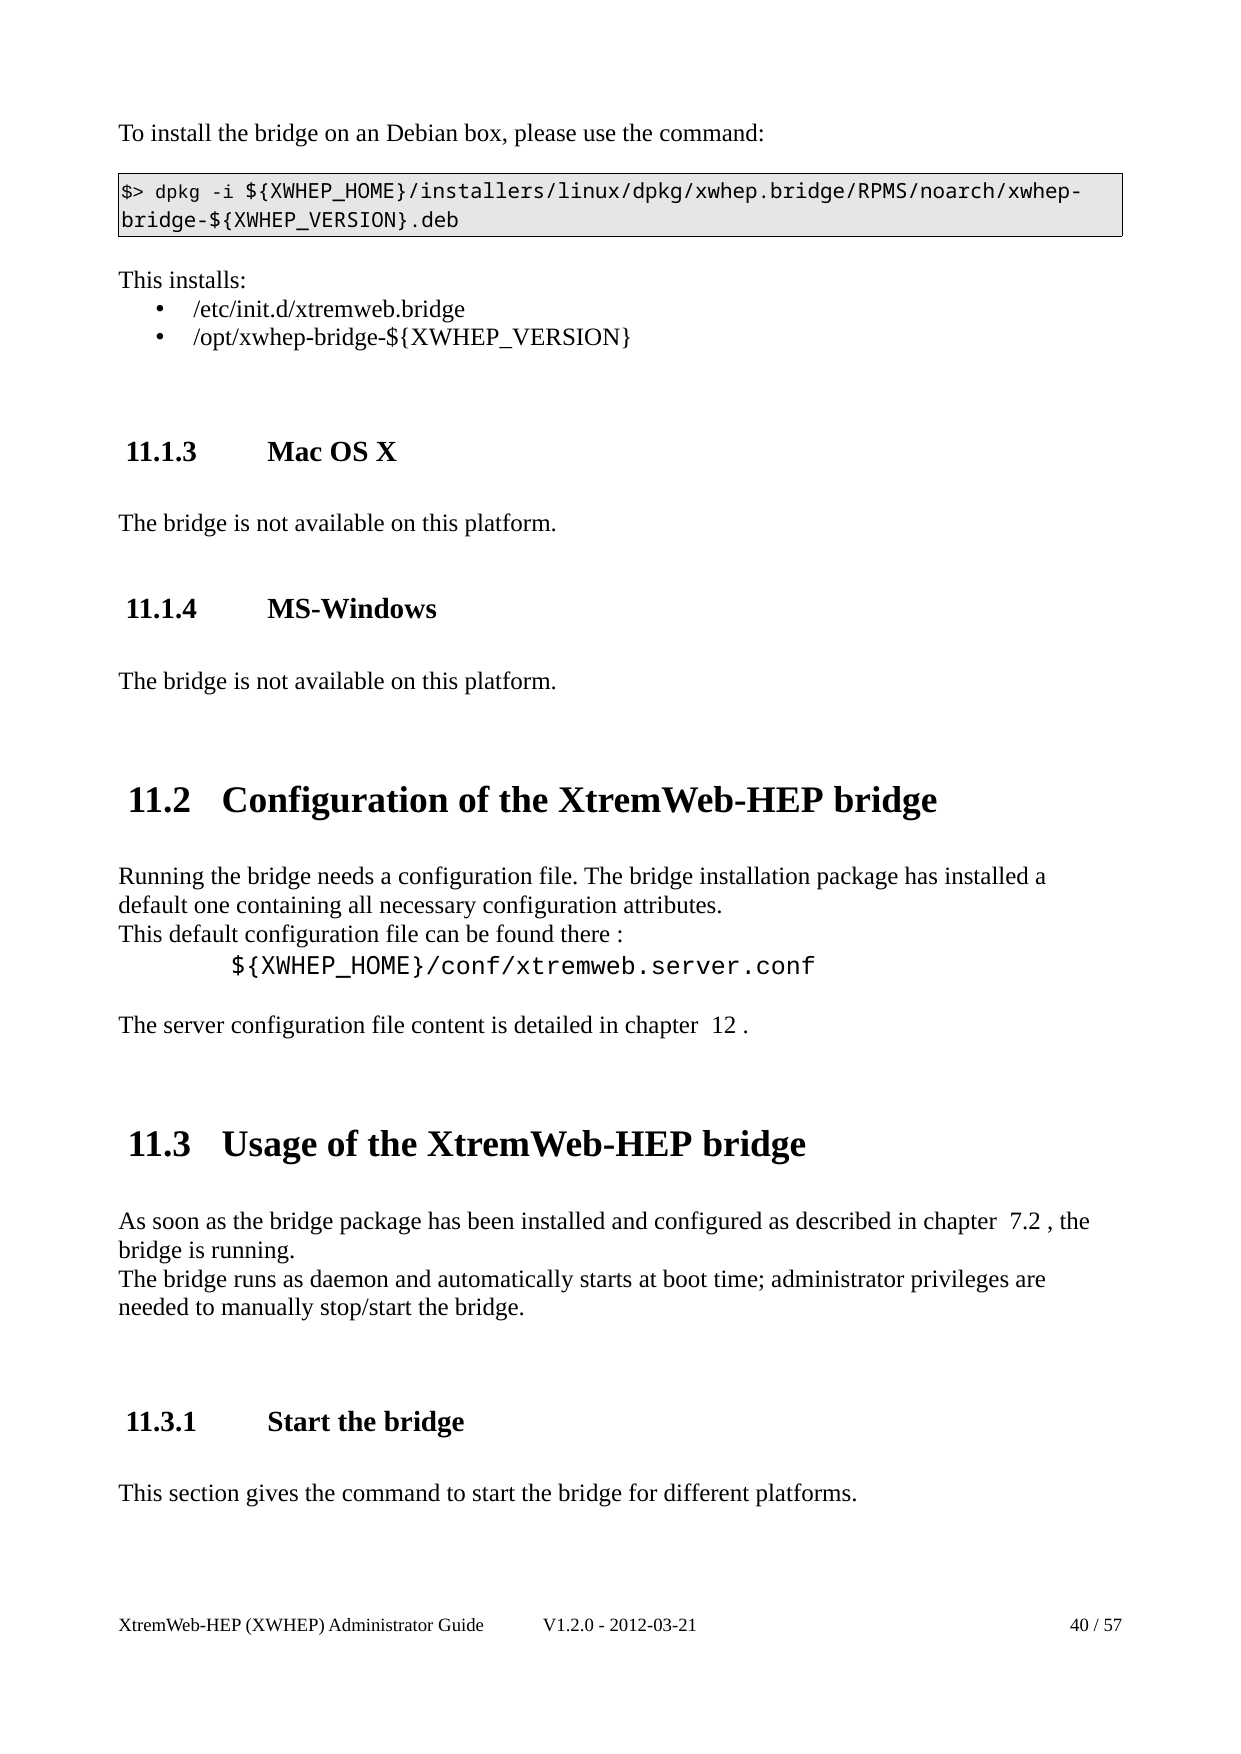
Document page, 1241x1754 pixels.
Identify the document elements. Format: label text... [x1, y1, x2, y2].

text Running the bridge needs a configuration file. The bridge installation package has installed a default one containing all necessary configuration attributes. [118, 861, 1122, 919]
text As soon as the bridge package has been installed and configured as described in chapter 7.2 , the bridge is running. [118, 1206, 1122, 1264]
list /etc/init.d/xtremweb.bridge [156, 294, 1122, 322]
text This section gives the command to start the bridge for different platforms. [118, 1478, 1122, 1507]
subtitle Start the bridge [118, 1404, 1122, 1437]
text The bridge is not available on this platform. [118, 508, 1122, 537]
text This default configuration file can be found there : [118, 919, 1122, 948]
text $> dpkg -i ${XWHEP_HOME}/installers/linux/dpkg/xwhep.bridge/RPMS/noarch/xwhep-bridge-${XWHEP_VERSION}.deb [119, 174, 1122, 236]
list /opt/xwhep-bridge-${XWHEP_VERSION} [156, 322, 1122, 351]
subtitle Mac OS X [118, 434, 1122, 467]
text The bridge is not available on this platform. [118, 666, 1122, 694]
subtitle Configuration of the XtremWeb-HEP bridge [118, 777, 1122, 820]
text The bridge runs as daemon and automatically starts at boot time; administrator privileges are needed to manually stop/start the bridge. [118, 1264, 1122, 1321]
subtitle Usage of the XtremWeb-HEP bridge [118, 1122, 1122, 1165]
text To install the bridge on an Debian box, please use the command: [118, 118, 1122, 147]
list ${XWHEP_HOME}/conf/xtremweb.server.conf [193, 948, 1122, 982]
text The server configuration file content is detailed in chapter 12 . [118, 1011, 1122, 1039]
subtitle MS-Windows [118, 591, 1122, 624]
text This installs: [118, 265, 1122, 294]
